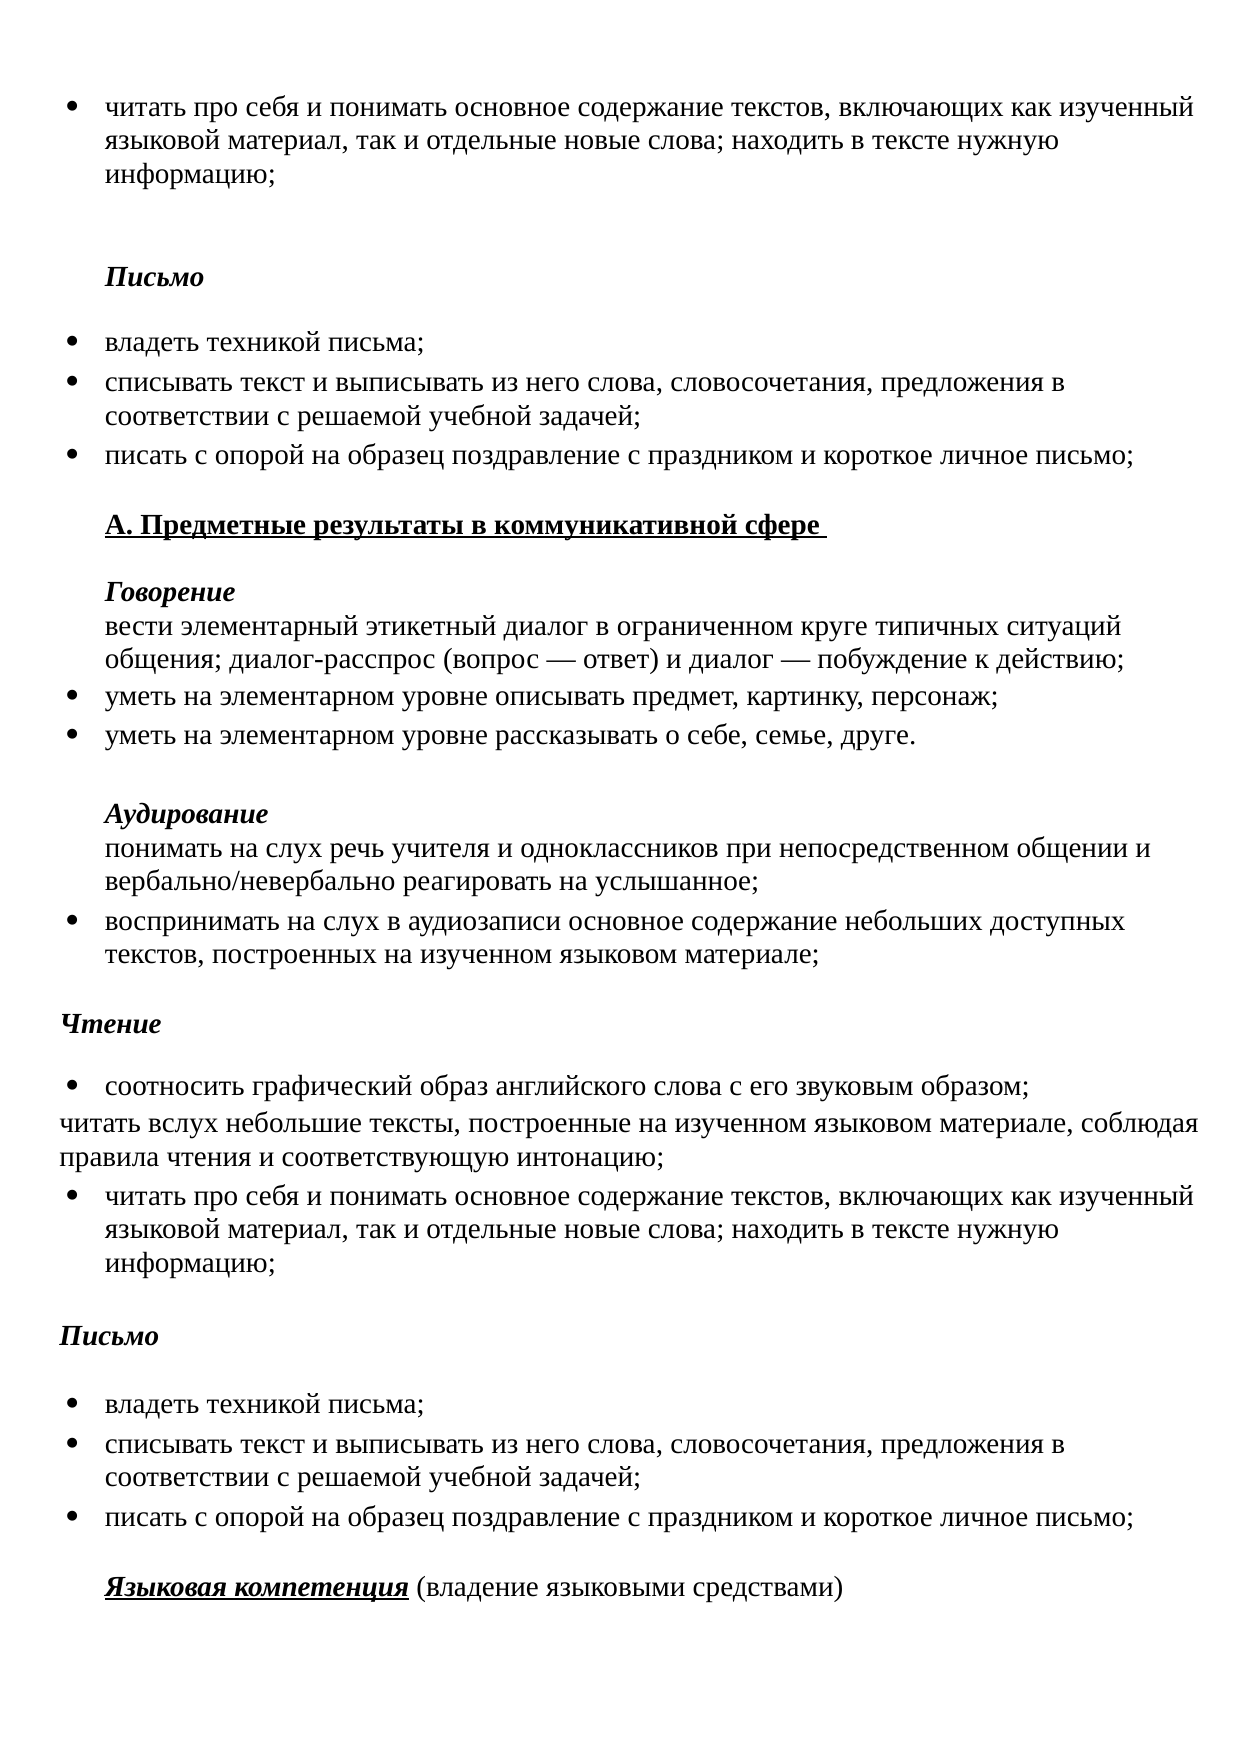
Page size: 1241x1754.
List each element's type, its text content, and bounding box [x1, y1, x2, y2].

list воспринимать на слух в аудиозаписи основное содержание небольших доступных текстов, построенных на изученном языковом материале; [67, 903, 1205, 970]
text читать вслух небольшие тексты, построенные на изученном языковом материале, соблюдая правила чтения и соответствующую интонацию; [59, 1105, 1205, 1172]
list владеть техникой письма; [67, 324, 1205, 358]
list уметь на элементарном уровне рассказывать о себе, семье, друге. [67, 717, 1205, 751]
list соотносить графический образ английского слова с его звуковым образом; [67, 1068, 1205, 1102]
list списывать текст и выписывать из него слова, словосочетания, предложения в соответствии с решаемой учебной задачей; [67, 364, 1205, 431]
list уметь на элементарном уровне описывать предмет, картинку, персонаж; [67, 678, 1205, 711]
list списывать текст и выписывать из него слова, словосочетания, предложения в соответствии с решаемой учебной задачей; [67, 1426, 1205, 1493]
text Языковая компетенция (владение языковыми средствами) [104, 1535, 1205, 1636]
text А. Предметные результаты в коммуникативной сфере Говорение вести элементарный этикетный диалог в ограниченном круге типичных ситуаций общения; диалог-расспрос (вопрос — ответ) и диалог — побуждение к действию; [104, 507, 1205, 675]
text Чтение [59, 973, 1205, 1068]
text Аудирование понимать на слух речь учителя и одноклассников при непосредственном общении и вербально/невербально реагировать на услышанное; [104, 796, 1205, 897]
list читать про себя и понимать основное содержание текстов, включающих как изученный языковой материал, так и отдельные новые слова; находить в тексте нужную информацию; [67, 89, 1205, 189]
text Письмо [59, 1284, 1205, 1380]
list писать с опорой на образец поздравление с праздником и короткое личное письмо; [67, 437, 1205, 471]
text Письмо [104, 192, 1205, 322]
list читать про себя и понимать основное содержание текстов, включающих как изученный языковой материал, так и отдельные новые слова; находить в тексте нужную информацию; [67, 1178, 1205, 1279]
list писать с опорой на образец поздравление с праздником и короткое личное письмо; [67, 1499, 1205, 1532]
list владеть техникой письма; [67, 1386, 1205, 1420]
